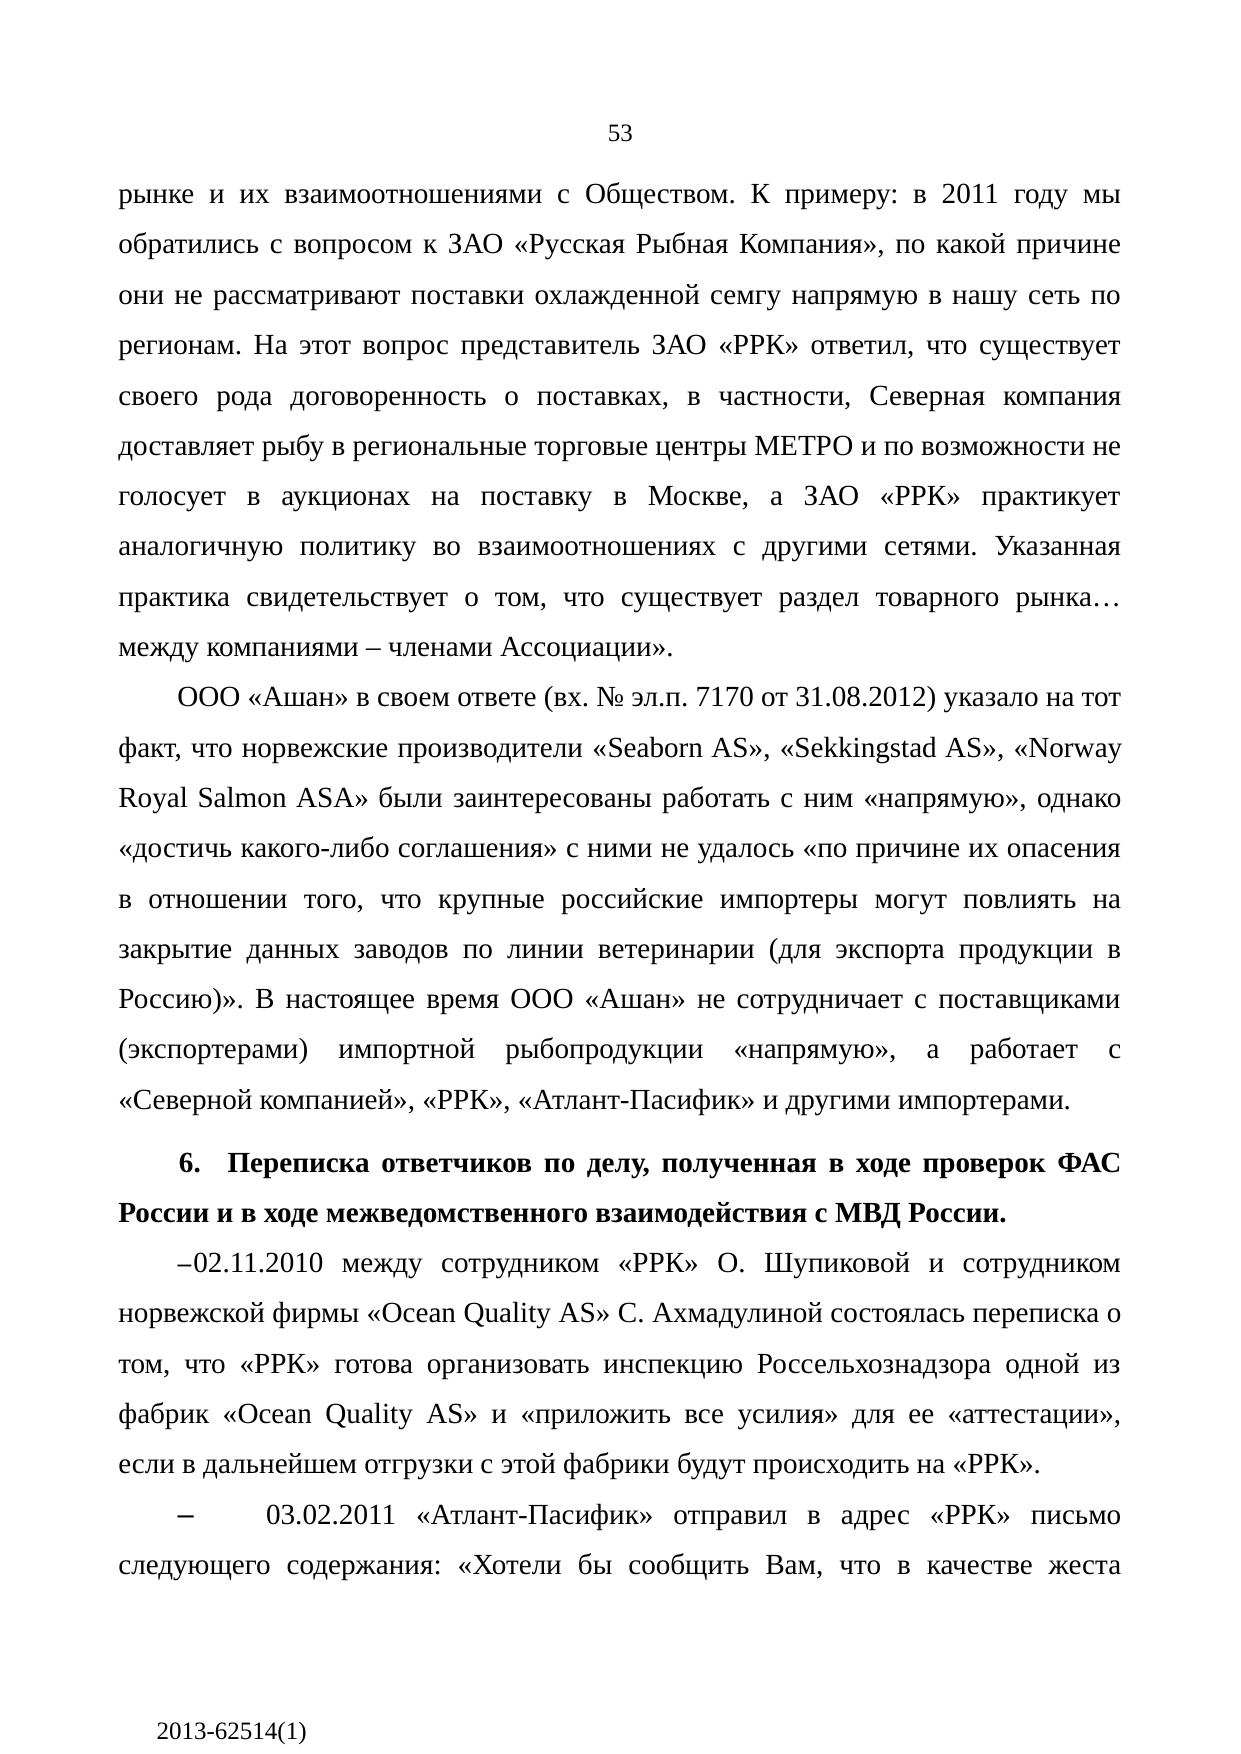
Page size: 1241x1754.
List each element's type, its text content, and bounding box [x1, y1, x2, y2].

text рынке и их взаимоотношениями с Обществом. К примеру: в 2011 году мы обратились с вопросом к ЗАО «Русская Рыбная Компания», по какой причине они не рассматривают поставки охлажденной семгу напрямую в нашу сеть по регионам. На этот вопрос представитель ЗАО «РРК» ответил, что существует своего рода договоренность о поставках, в частности, Северная компания доставляет рыбу в региональные торговые центры МЕТРО и по возможности не голосует в аукционах на поставку в Москве, а ЗАО «РРК» практикует аналогичную политику во взаимоотношениях с другими сетями. Указанная практика свидетельствует о том, что существует раздел товарного рынка…между компаниями – членами Ассоциации». [118, 176, 1122, 663]
list 02.11.2010 между сотрудником «РРК» О. Шупиковой и сотрудником норвежской фирмы «Ocean Quality AS» С. Ахмадулиной состоялась переписка о том, что «РРК» готова организовать инспекцию Россельхознадзора одной из фабрик «Ocean Quality AS» и «приложить все усилия» для ее «аттестации», если в дальнейшем отгрузки с этой фабрики будут происходить на «РРК». [118, 1245, 1122, 1480]
text ООО «Ашан» в своем ответе (вх. № эл.п. 7170 от 31.08.2012) указало на тот факт, что норвежские производители «Seaborn AS», «Sekkingstad AS», «Norway Royal Salmon ASA» были заинтересованы работать с ним «напрямую», однако «достичь какого-либо соглашения» с ними не удалось «по причине их опасения в отношении того, что крупные российские импортеры могут повлиять на закрытие данных заводов по линии ветеринарии (для экспорта продукции в Россию)». В настоящее время ООО «Ашан» не сотрудничает с поставщиками (экспортерами) импортной рыбопродукции «напрямую», а работает с «Северной компанией», «РРК», «Атлант-Пасифик» и другими импортерами. [118, 679, 1122, 1116]
list Переписка ответчиков по делу, полученная в ходе проверок ФАС России и в ходе межведомственного взаимодействия с МВД России. [118, 1145, 1122, 1228]
list 03.02.2011 «Атлант-Пасифик» отправил в адрес «РРК» письмо следующего содержания: «Хотели бы сообщить Вам, что в качестве жеста [118, 1497, 1122, 1581]
